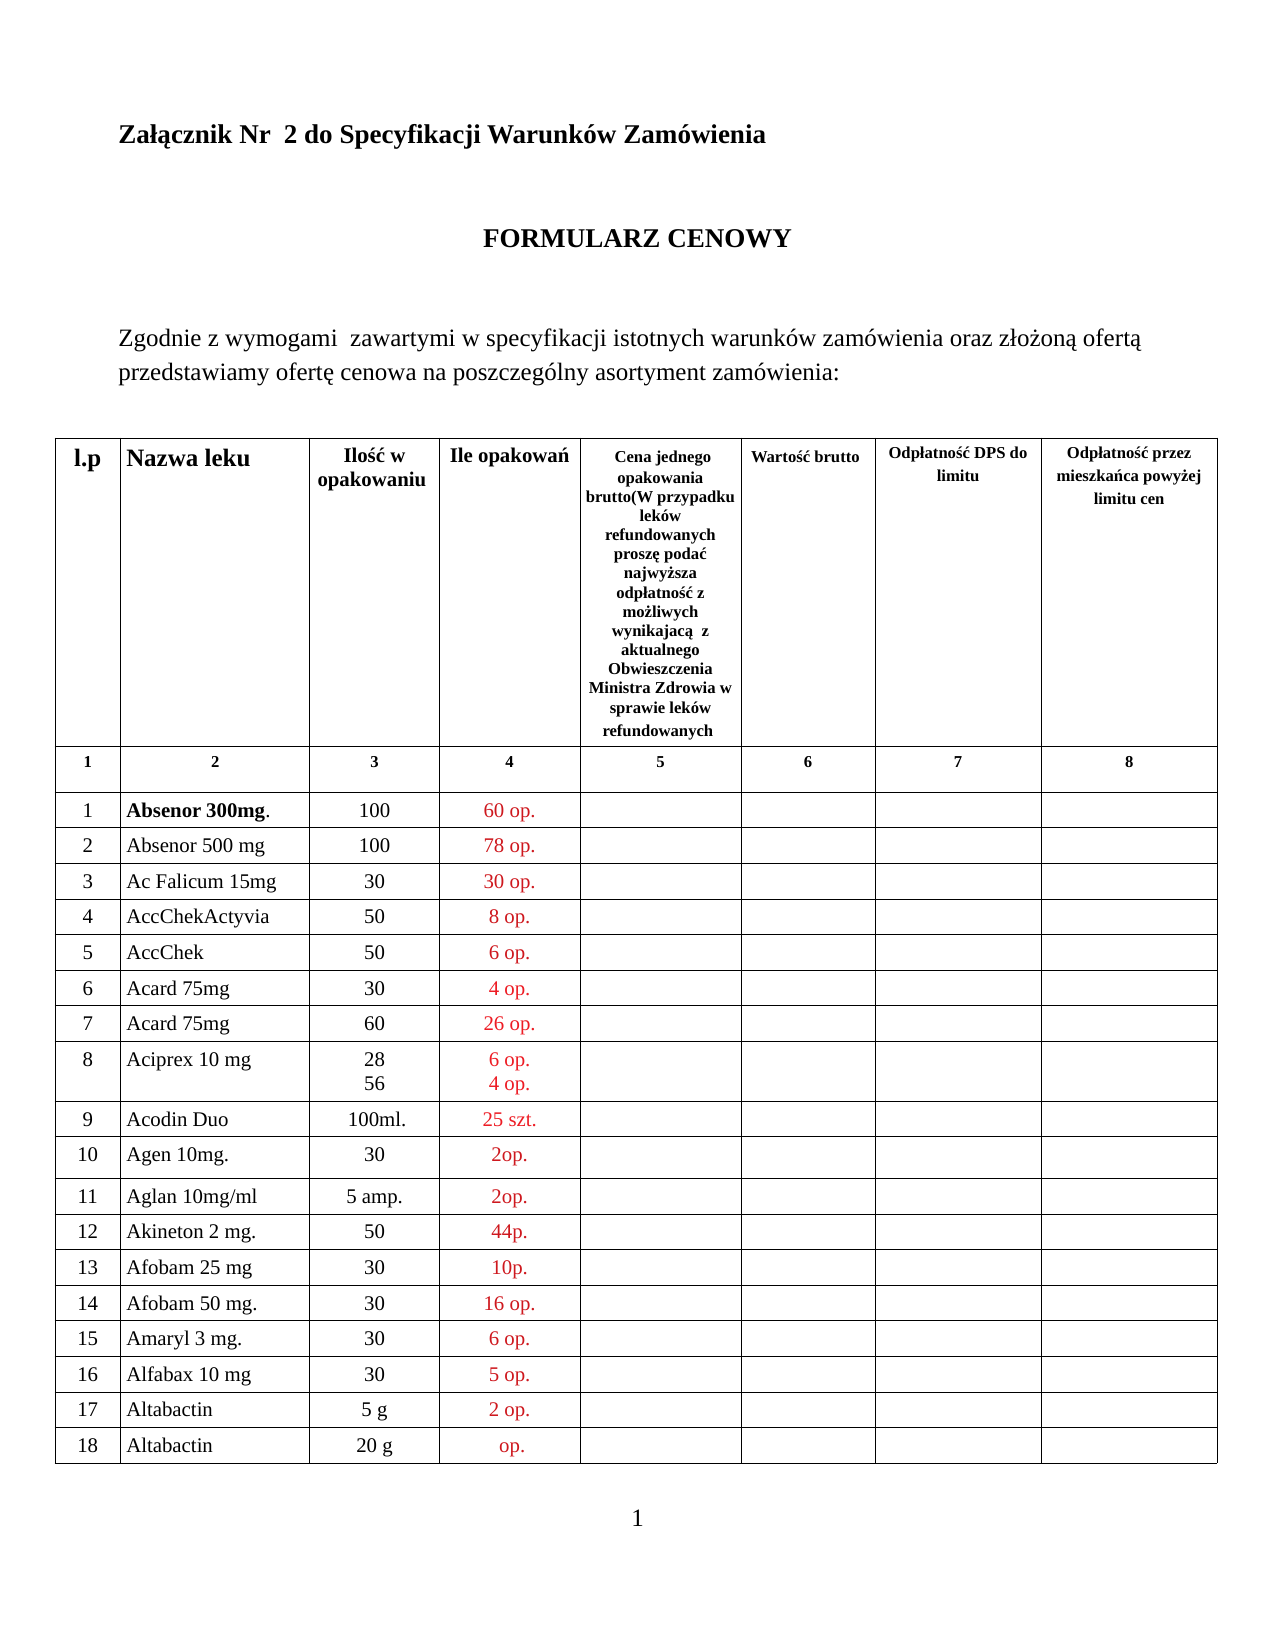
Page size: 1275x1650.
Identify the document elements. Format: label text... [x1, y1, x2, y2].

table_cell 78 op. [440, 828, 580, 863]
table_cell 5 [581, 747, 741, 792]
table_cell 8 op. [440, 900, 580, 934]
table_cell [581, 1357, 741, 1392]
table_cell Ac Falicum 15mg [121, 864, 309, 898]
table_cell 100 [310, 793, 439, 827]
table_cell 15 [56, 1321, 120, 1356]
table_cell [581, 1006, 741, 1041]
table_cell 30 [310, 971, 439, 1005]
table_cell 6 [742, 747, 875, 792]
table_cell [876, 1179, 1041, 1213]
table_cell 13 [56, 1250, 120, 1285]
table_cell 8 [1042, 747, 1217, 792]
table_cell [1042, 1428, 1217, 1463]
table_cell [1042, 1215, 1217, 1249]
table_cell Agen 10mg. [121, 1137, 309, 1178]
table_cell [876, 1321, 1041, 1356]
table_cell 10 [56, 1137, 120, 1178]
table_cell [742, 900, 875, 934]
table_cell [742, 1179, 875, 1213]
table_cell [1042, 1286, 1217, 1320]
table_cell 30 [310, 1286, 439, 1320]
table_cell 100 [310, 828, 439, 863]
table_cell Alfabax 10 mg [121, 1357, 309, 1392]
table_cell 6 [56, 971, 120, 1005]
table_cell [581, 864, 741, 898]
table_cell 44p. [440, 1215, 580, 1249]
table_cell 3 [310, 747, 439, 792]
table_cell [742, 1102, 875, 1136]
table_cell 26 op. [440, 1006, 580, 1041]
table_cell [581, 1179, 741, 1213]
table_cell [1042, 971, 1217, 1005]
table_cell Aciprex 10 mg [121, 1042, 309, 1101]
table_cell [876, 1286, 1041, 1320]
table_cell 5 [56, 935, 120, 970]
table_cell [581, 1215, 741, 1249]
table_cell op. [440, 1428, 580, 1463]
table_cell AccChekActyvia [121, 900, 309, 934]
table_cell [742, 1042, 875, 1101]
table_cell 60 op. [440, 793, 580, 827]
table_cell [876, 1137, 1041, 1178]
table_cell 1 [56, 793, 120, 827]
table_cell 12 [56, 1215, 120, 1249]
table_cell 4 [440, 747, 580, 792]
table_cell [581, 1428, 741, 1463]
table_cell [876, 1393, 1041, 1427]
table_cell 60 [310, 1006, 439, 1041]
table_cell 2 [121, 747, 309, 792]
table_cell [1042, 1042, 1217, 1101]
table_cell [742, 793, 875, 827]
table_cell 30 [310, 864, 439, 898]
table_cell 18 [56, 1428, 120, 1463]
table_cell Afobam 50 mg. [121, 1286, 309, 1320]
table_cell 5 g [310, 1393, 439, 1427]
table_cell [1042, 1357, 1217, 1392]
table_cell 3 [56, 864, 120, 898]
table_cell 2 [56, 828, 120, 863]
table_cell [1042, 1321, 1217, 1356]
text Zgodnie z wymogami zawartymi w specyfikacji istotnych warunków zamówienia oraz złożoną ofertą przedstawiamy ofertę cenowa na poszczególny asortyment zamówienia: [118, 323, 1157, 386]
table_cell [581, 1393, 741, 1427]
table_cell [876, 1250, 1041, 1285]
table_cell [876, 1357, 1041, 1392]
table_cell [876, 864, 1041, 898]
table_cell [581, 1137, 741, 1178]
table_cell 2op. [440, 1137, 580, 1178]
table_cell 28 56 [310, 1042, 439, 1101]
table_cell [581, 828, 741, 863]
table_cell 16 [56, 1357, 120, 1392]
table_cell [742, 1286, 875, 1320]
table_cell 5 amp. [310, 1179, 439, 1213]
table_header Odpłatność DPS do limitu [876, 439, 1041, 746]
table_cell [1042, 793, 1217, 827]
table_cell 50 [310, 1215, 439, 1249]
table_cell [581, 1286, 741, 1320]
text FORMULARZ CENOWY [118, 222, 1157, 253]
table_cell 6 op. 4 op. [440, 1042, 580, 1101]
table_cell Absenor 300mg. [121, 793, 309, 827]
table_header Wartość brutto [742, 439, 875, 746]
table_cell [1042, 828, 1217, 863]
table_cell 6 op. [440, 935, 580, 970]
table_cell 11 [56, 1179, 120, 1213]
table_cell [1042, 1006, 1217, 1041]
table_cell [581, 793, 741, 827]
table_cell [581, 1321, 741, 1356]
table_cell Akineton 2 mg. [121, 1215, 309, 1249]
table_cell 2 op. [440, 1393, 580, 1427]
table_cell 2op. [440, 1179, 580, 1213]
table_cell Acard 75mg [121, 971, 309, 1005]
table_cell [876, 1006, 1041, 1041]
table_header Ile opakowań [440, 439, 580, 746]
table_cell 10p. [440, 1250, 580, 1285]
table_cell [1042, 864, 1217, 898]
table_cell [742, 935, 875, 970]
table_cell [876, 1428, 1041, 1463]
table_cell 6 op. [440, 1321, 580, 1356]
text Załącznik Nr 2 do Specyfikacji Warunków Zamówienia [118, 118, 1157, 149]
table_cell [581, 1102, 741, 1136]
table_cell [581, 900, 741, 934]
table_cell Altabactin [121, 1428, 309, 1463]
table_cell 30 [310, 1321, 439, 1356]
table_cell 4 [56, 900, 120, 934]
table_cell 16 op. [440, 1286, 580, 1320]
table_cell [742, 828, 875, 863]
table_cell 14 [56, 1286, 120, 1320]
table_cell 4 op. [440, 971, 580, 1005]
table_cell 1 [56, 747, 120, 792]
table_cell Absenor 500 mg [121, 828, 309, 863]
table_cell 30 [310, 1137, 439, 1178]
table_cell 5 op. [440, 1357, 580, 1392]
table_cell 7 [56, 1006, 120, 1041]
table_cell [876, 1215, 1041, 1249]
table_cell 50 [310, 900, 439, 934]
table_cell 50 [310, 935, 439, 970]
table_cell 30 op. [440, 864, 580, 898]
table_cell AccChek [121, 935, 309, 970]
table_header Ilość w opakowaniu [310, 439, 439, 746]
table_cell [742, 1006, 875, 1041]
table_cell Amaryl 3 mg. [121, 1321, 309, 1356]
table_cell 9 [56, 1102, 120, 1136]
table_cell [876, 971, 1041, 1005]
table_cell Acard 75mg [121, 1006, 309, 1041]
table_cell 7 [876, 747, 1041, 792]
table_cell [1042, 1102, 1217, 1136]
table_cell [581, 971, 741, 1005]
table_cell 17 [56, 1393, 120, 1427]
table_cell [742, 1393, 875, 1427]
table_cell [876, 828, 1041, 863]
table_cell Altabactin [121, 1393, 309, 1427]
table_cell [876, 1102, 1041, 1136]
table_cell [581, 1042, 741, 1101]
table_cell [1042, 1250, 1217, 1285]
table_cell 30 [310, 1250, 439, 1285]
table_header Cena jednego opakowania brutto(W przypadku leków refundowanych proszę podać najwyższa odpłatność z możliwych wynikajacą z aktualnego Obwieszczenia Ministra Zdrowia w sprawie leków refundowanych [581, 439, 741, 746]
table_cell [742, 1250, 875, 1285]
table_cell [876, 900, 1041, 934]
table_cell [742, 1321, 875, 1356]
table_cell 30 [310, 1357, 439, 1392]
table_cell 8 [56, 1042, 120, 1101]
table_header l.p [56, 439, 120, 746]
table_cell [742, 1357, 875, 1392]
table_cell [742, 1137, 875, 1178]
table_cell 20 g [310, 1428, 439, 1463]
table_cell [1042, 1179, 1217, 1213]
table_cell [742, 1215, 875, 1249]
table_cell [876, 1042, 1041, 1101]
table_cell [581, 1250, 741, 1285]
table_cell [742, 971, 875, 1005]
table_cell [742, 1428, 875, 1463]
table_cell Acodin Duo [121, 1102, 309, 1136]
table_cell [581, 935, 741, 970]
table_cell [1042, 1137, 1217, 1178]
table_cell [1042, 900, 1217, 934]
table_header Odpłatność przez mieszkańca powyżej limitu cen [1042, 439, 1217, 746]
table_cell [1042, 935, 1217, 970]
table_cell [1042, 1393, 1217, 1427]
table_cell Afobam 25 mg [121, 1250, 309, 1285]
table_cell 25 szt. [440, 1102, 580, 1136]
table_cell 100ml. [310, 1102, 439, 1136]
table_cell Aglan 10mg/ml [121, 1179, 309, 1213]
table_header Nazwa leku [121, 439, 309, 746]
table_cell [742, 864, 875, 898]
table_cell [876, 793, 1041, 827]
table_cell [876, 935, 1041, 970]
